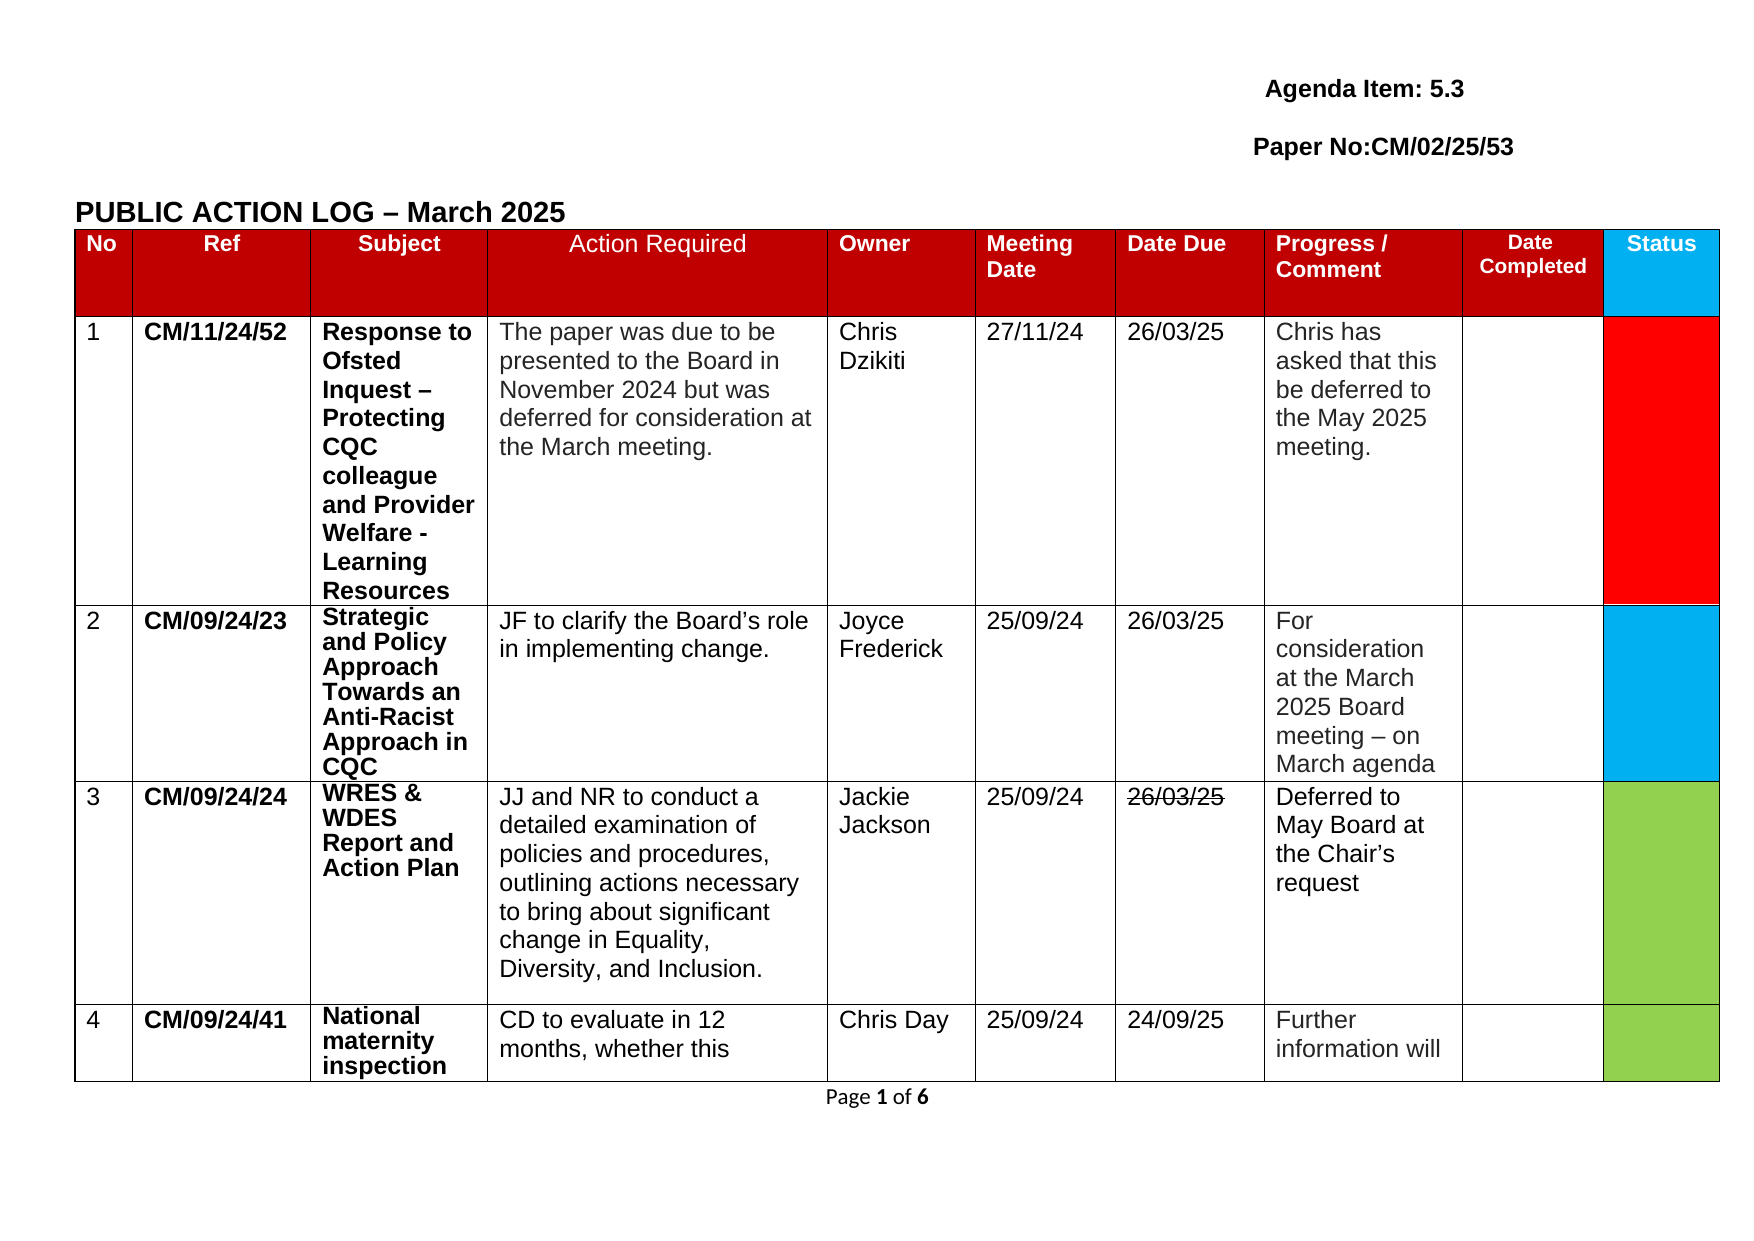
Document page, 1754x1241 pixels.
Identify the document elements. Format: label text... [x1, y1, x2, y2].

table_cell 24/09/25 [1116, 1005, 1264, 1081]
table_header Meeting Date [976, 230, 1115, 316]
table_header Ref [133, 230, 310, 316]
table_cell [1604, 606, 1719, 781]
table_cell The paper was due to be presented to the Board in November 2024 but was deferred for consideration at the March meeting. [488, 317, 827, 604]
table_header Action Required [488, 230, 827, 316]
table_cell JJ and NR to conduct a detailed examination of policies and procedures, outlining actions necessary to bring about significant change in Equality, Diversity, and Inclusion. [488, 782, 827, 1004]
table_cell CM/09/24/24 [133, 782, 310, 1004]
table_cell Joyce Frederick [828, 606, 975, 781]
table_cell CM/09/24/41 [133, 1005, 310, 1081]
table_header Status [1604, 230, 1719, 316]
table_cell 2 [76, 606, 132, 781]
table_cell 1 [76, 317, 132, 604]
table_cell CM/09/24/23 [133, 606, 310, 781]
table_header No [76, 230, 132, 316]
table_header Date Due [1116, 230, 1264, 316]
table_cell [1463, 317, 1603, 604]
table_header Progress / Comment [1265, 230, 1462, 316]
table_cell Chris Day [828, 1005, 975, 1081]
table_cell [1604, 317, 1719, 604]
table_cell Further information will [1265, 1005, 1462, 1081]
table_cell WRES & WDES Report and Action Plan [311, 782, 487, 1004]
table_cell JF to clarify the Board’s role in implementing change. [488, 606, 827, 781]
table_cell 25/09/24 [976, 782, 1115, 1004]
table_cell Response to Ofsted Inquest – Protecting CQC colleague and Provider Welfare - Learning Resources [311, 317, 487, 604]
table_cell [1604, 1005, 1719, 1081]
table_header Date Completed [1463, 230, 1603, 316]
table_cell Jackie Jackson [828, 782, 975, 1004]
table_cell 4 [76, 1005, 132, 1081]
table_cell 27/11/24 [976, 317, 1115, 604]
table_cell Deferred to May Board at the Chair’s request [1265, 782, 1462, 1004]
table_cell CM/11/24/52 [133, 317, 310, 604]
table_cell Chris Dzikiti [828, 317, 975, 604]
table_header Subject [311, 230, 487, 316]
table_cell [1463, 782, 1603, 1004]
table_cell [1463, 1005, 1603, 1081]
table_cell [1604, 782, 1719, 1004]
table_cell Chris has asked that this be deferred to the May 2025 meeting. [1265, 317, 1462, 604]
table_cell 3 [76, 782, 132, 1004]
table_cell 25/09/24 [976, 1005, 1115, 1081]
table_cell 26/03/25 [1116, 782, 1264, 1004]
table_cell 26/03/25 [1116, 606, 1264, 781]
table_cell CD to evaluate in 12 months, whether this [488, 1005, 827, 1081]
table_cell Strategic and Policy Approach Towards an Anti-Racist Approach in CQC [311, 606, 487, 781]
table_cell National maternity inspection [311, 1005, 487, 1081]
table_cell For consideration at the March 2025 Board meeting – on March agenda [1265, 606, 1462, 781]
table_cell 26/03/25 [1116, 317, 1264, 604]
table_cell [1463, 606, 1603, 781]
table_cell 25/09/24 [976, 606, 1115, 781]
table_header Owner [828, 230, 975, 316]
